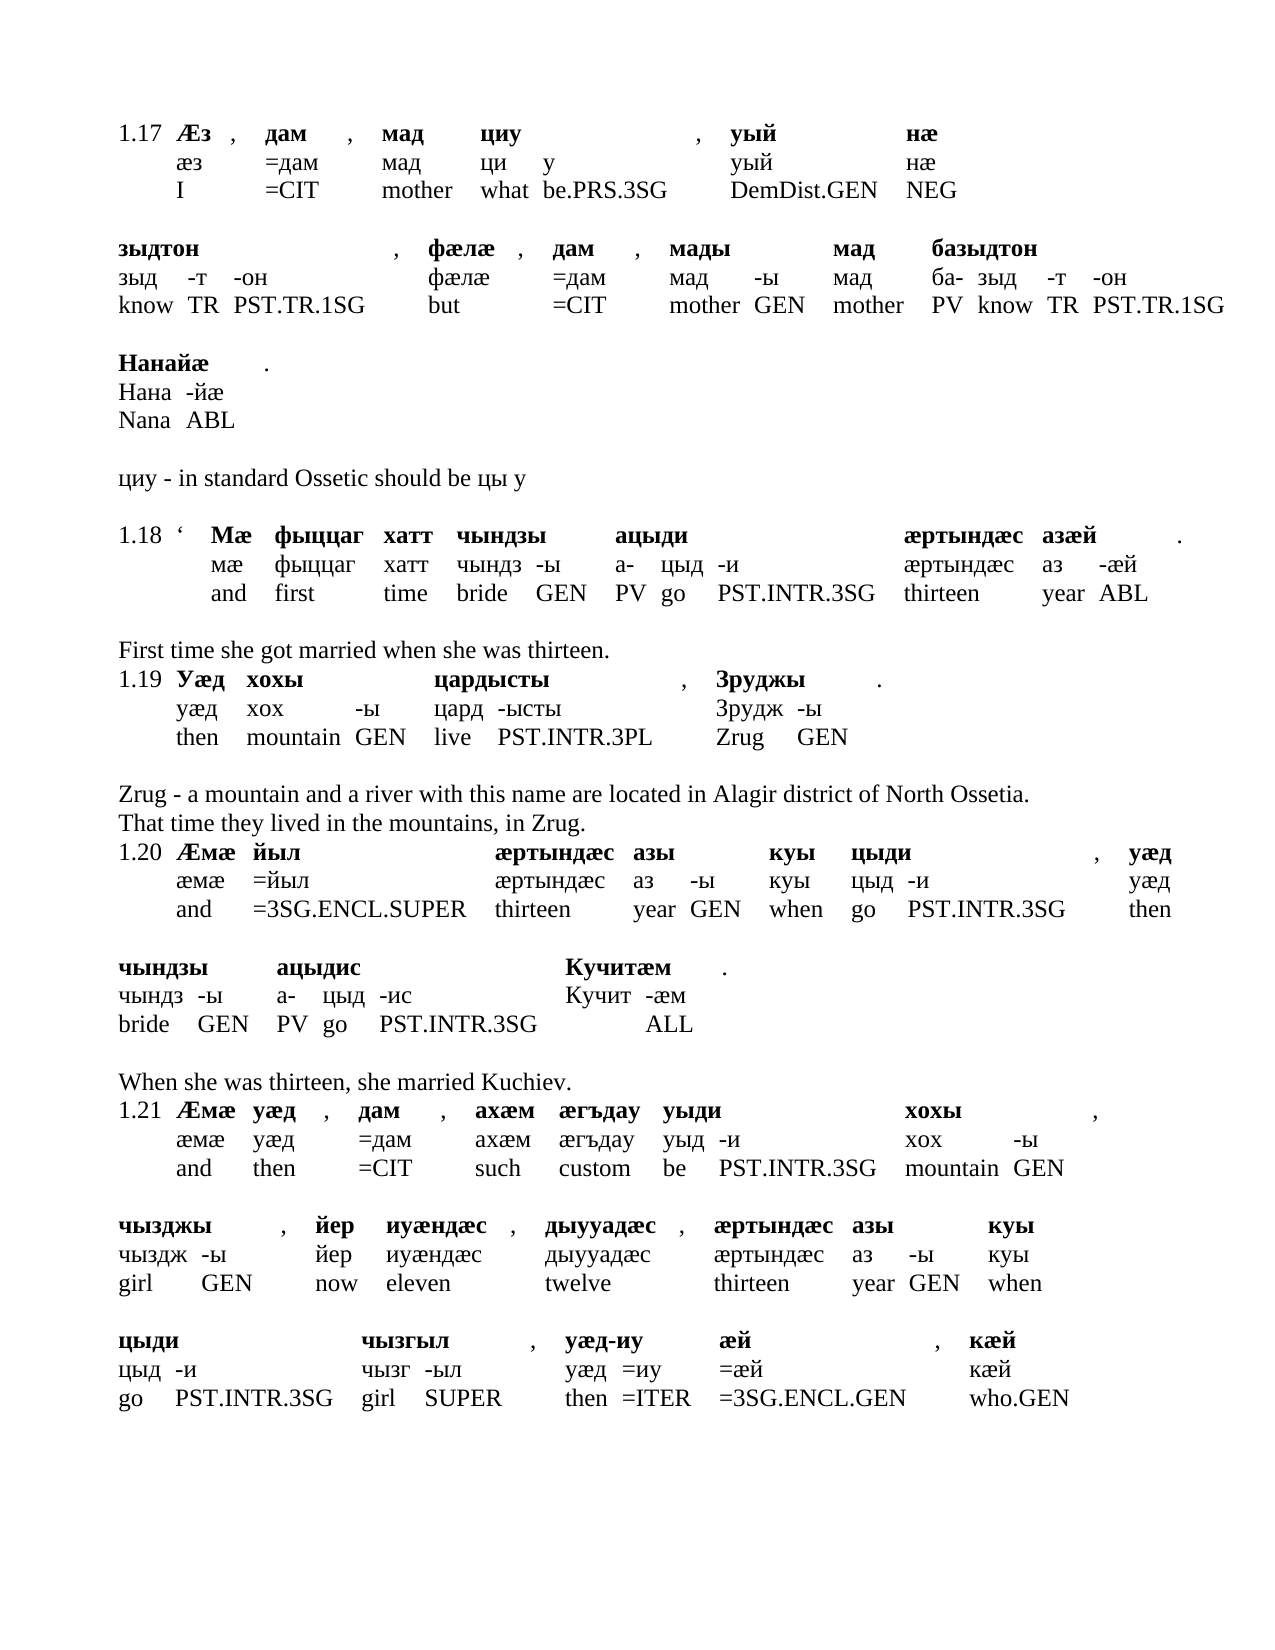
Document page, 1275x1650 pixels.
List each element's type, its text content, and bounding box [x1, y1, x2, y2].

text PST.TR.1SG [233, 291, 365, 319]
text азæй [1042, 521, 1163, 549]
text хох [246, 693, 341, 722]
text and [211, 578, 247, 607]
text чызджы [118, 1211, 267, 1239]
text чыздж [118, 1239, 187, 1268]
text First time she got married when she was thirteen. [118, 636, 1249, 664]
text , [393, 233, 414, 262]
text ABL [186, 406, 236, 434]
text йер [315, 1211, 372, 1239]
text а- [276, 981, 308, 1009]
text уыд [663, 1124, 705, 1153]
text куы [769, 837, 837, 866]
text -ы [355, 693, 406, 722]
text , [347, 118, 368, 147]
text -т [187, 262, 219, 291]
text -т [1047, 262, 1079, 291]
text -ы [201, 1239, 253, 1268]
text then [176, 722, 219, 751]
text дам [552, 233, 621, 262]
text but [428, 291, 490, 319]
text , [230, 118, 251, 147]
text а- [615, 549, 647, 578]
text , [1094, 837, 1115, 866]
text дам [265, 118, 333, 147]
text GEN [754, 291, 805, 319]
text go [851, 894, 894, 923]
text мад [382, 147, 453, 176]
text чындзы [456, 521, 601, 549]
text Зруджы [716, 664, 862, 693]
text азы [633, 837, 755, 866]
text ба- [931, 262, 964, 291]
text иуæндæс [386, 1239, 482, 1268]
text ахæм [475, 1124, 531, 1153]
text -ы [690, 866, 741, 894]
text Уæд [176, 664, 233, 693]
text who.GEN [969, 1383, 1070, 1412]
text иуæндæс [386, 1211, 496, 1239]
text GEN [201, 1268, 253, 1297]
text TR [187, 291, 219, 319]
text custom [559, 1153, 635, 1182]
text ‘ [176, 521, 197, 549]
text when [769, 894, 823, 923]
text хатт [383, 549, 429, 578]
text then [253, 1153, 296, 1182]
text PST.INTR.3SG [718, 1153, 877, 1182]
text =CIT [358, 1153, 413, 1182]
text уæд-иу [565, 1326, 705, 1354]
text When she was thirteen, she married Kuchiev. [118, 1067, 1249, 1096]
text mountain [905, 1153, 999, 1182]
text thirteen [903, 578, 1014, 607]
text циу [480, 118, 682, 147]
text куы [988, 1239, 1042, 1268]
text Мæ [211, 521, 261, 549]
text Zrug - a mountain and a river with this name are located in Alagir district of North Ossetia. [118, 779, 1249, 808]
text æгъдау [559, 1096, 649, 1124]
text PST.INTR.3SG [379, 1009, 538, 1038]
text Zrug [716, 722, 783, 751]
text дам [358, 1096, 426, 1124]
text дыууадæс [545, 1211, 665, 1239]
text PV [931, 291, 964, 319]
text базыдтон [931, 233, 1239, 262]
text -ы [1013, 1124, 1064, 1153]
text know [977, 291, 1033, 319]
text NEG [906, 176, 957, 204]
text зыд [977, 262, 1033, 291]
text then [565, 1383, 608, 1412]
text зыдтон [118, 233, 379, 262]
text нæ [906, 118, 971, 147]
text PST.INTR.3SG [907, 894, 1066, 923]
text -и [907, 866, 1066, 894]
text дыууадæс [545, 1239, 651, 1268]
text -ы [797, 693, 848, 722]
text PST.INTR.3SG [717, 578, 876, 607]
text -он [1093, 262, 1225, 291]
text чызгыл [361, 1326, 516, 1354]
text Нанайæ [118, 348, 249, 377]
text 1.21 [118, 1096, 162, 1124]
text . [263, 348, 284, 377]
text æртындæс [713, 1211, 838, 1239]
text bride [118, 1009, 184, 1038]
text =дам [552, 262, 607, 291]
text PV [615, 578, 647, 607]
text Æз [176, 118, 216, 147]
text чындзы [118, 952, 263, 981]
text , [510, 1211, 531, 1239]
text TR [1047, 291, 1079, 319]
text цыди [851, 837, 1080, 866]
text цыд [118, 1354, 161, 1383]
text -ысты [497, 693, 653, 722]
text GEN [909, 1268, 960, 1297]
text =дам [358, 1124, 413, 1153]
text and [176, 894, 225, 923]
text æртындæс [903, 521, 1028, 549]
text PST.INTR.3SG [175, 1383, 333, 1412]
text Æмæ [176, 837, 239, 866]
text That time they lived in the mountains, in Zrug. [118, 808, 1249, 837]
text PST.INTR.3PL [497, 722, 653, 751]
text цыди [118, 1326, 347, 1354]
text цыд [661, 549, 703, 578]
text . [721, 952, 742, 981]
text цардысты [434, 664, 667, 693]
text , [681, 664, 702, 693]
text SUPER [424, 1383, 502, 1412]
text girl [361, 1383, 411, 1412]
text -ы [754, 262, 805, 291]
text цыд [322, 981, 365, 1009]
text . [1176, 521, 1197, 549]
text , [530, 1326, 551, 1354]
text =йыл [253, 866, 467, 894]
text =CIT [265, 176, 319, 204]
text time [383, 578, 429, 607]
text ци [480, 147, 529, 176]
text year [1042, 578, 1085, 607]
text now [315, 1268, 358, 1297]
text мад [833, 233, 918, 262]
text æз [176, 147, 202, 176]
text mother [669, 291, 740, 319]
text -ы [536, 549, 587, 578]
text уæд [1128, 837, 1185, 866]
text GEN [1013, 1153, 1064, 1182]
text . [876, 664, 897, 693]
text чындз [456, 549, 522, 578]
text 1.18 [118, 521, 162, 549]
text фыццаг [274, 549, 356, 578]
text -и [175, 1354, 333, 1383]
text then [1128, 894, 1172, 923]
text аз [1042, 549, 1085, 578]
text уый [730, 118, 892, 147]
text such [475, 1153, 531, 1182]
text чындз [118, 981, 184, 1009]
text , [280, 1211, 301, 1239]
text , [517, 233, 538, 262]
text bride [456, 578, 522, 607]
text thirteen [713, 1268, 824, 1297]
text аз [852, 1239, 895, 1268]
text =CIT [552, 291, 607, 319]
text live [434, 722, 484, 751]
text -ы [909, 1239, 960, 1268]
text нæ [906, 147, 957, 176]
text thirteen [494, 894, 605, 923]
text мад [669, 262, 740, 291]
text æмæ [176, 1124, 225, 1153]
text кæй [969, 1354, 1070, 1383]
text , [1092, 1096, 1113, 1124]
text DemDist.GEN [730, 176, 878, 204]
text Кучитæм [565, 952, 708, 981]
text -æй [1099, 549, 1149, 578]
text фæлæ [428, 233, 504, 262]
text ахæм [475, 1096, 545, 1124]
text куы [988, 1211, 1056, 1239]
text GEN [355, 722, 406, 751]
text eleven [386, 1268, 482, 1297]
text хохы [246, 664, 420, 693]
text go [661, 578, 703, 607]
text -йæ [186, 377, 236, 406]
text æртындæс [494, 866, 605, 894]
text twelve [545, 1268, 651, 1297]
text у [543, 147, 668, 176]
text I [176, 176, 202, 204]
text =3SG.ENCL.GEN [719, 1383, 907, 1412]
text хохы [905, 1096, 1078, 1124]
text -он [233, 262, 365, 291]
text what [480, 176, 529, 204]
text , [695, 118, 716, 147]
text ALL [645, 1009, 694, 1038]
text уæд [253, 1124, 296, 1153]
text æртындæс [903, 549, 1014, 578]
text уый [730, 147, 878, 176]
text GEN [690, 894, 741, 923]
text куы [769, 866, 823, 894]
text GEN [536, 578, 587, 607]
text циу - in standard Ossetic should be цы у [118, 463, 1249, 492]
text GEN [197, 1009, 249, 1038]
text PV [276, 1009, 308, 1038]
text ацыдис [276, 952, 551, 981]
text 1.17 [118, 118, 162, 147]
text GEN [797, 722, 848, 751]
text Nana [118, 406, 172, 434]
text ABL [1099, 578, 1149, 607]
text æгъдау [559, 1124, 635, 1153]
text цард [434, 693, 484, 722]
text мады [669, 233, 819, 262]
text =3SG.ENCL.SUPER [253, 894, 467, 923]
text , [934, 1326, 955, 1354]
text ацыди [615, 521, 890, 549]
text чызг [361, 1354, 411, 1383]
text хох [905, 1124, 999, 1153]
text цыд [851, 866, 894, 894]
text йер [315, 1239, 358, 1268]
text фыццаг [274, 521, 369, 549]
text , [634, 233, 655, 262]
text and [176, 1153, 225, 1182]
text уæд [565, 1354, 608, 1383]
text Нана [118, 377, 172, 406]
text mother [382, 176, 453, 204]
text мад [833, 262, 904, 291]
text =иу [622, 1354, 691, 1383]
text =дам [265, 147, 319, 176]
text æй [719, 1326, 921, 1354]
text =ITER [622, 1383, 691, 1412]
text year [633, 894, 676, 923]
text мад [382, 118, 466, 147]
text уыди [663, 1096, 891, 1124]
text mother [833, 291, 904, 319]
text уæд [1128, 866, 1172, 894]
text , [679, 1211, 700, 1239]
text know [118, 291, 174, 319]
text -ис [379, 981, 538, 1009]
text go [322, 1009, 365, 1038]
text =æй [719, 1354, 907, 1383]
text -ыл [424, 1354, 502, 1383]
text PST.TR.1SG [1093, 291, 1225, 319]
text уæд [253, 1096, 309, 1124]
text , [323, 1096, 344, 1124]
text 1.19 [118, 664, 162, 693]
text æртындæс [494, 837, 619, 866]
text year [852, 1268, 895, 1297]
text be.PRS.3SG [543, 176, 668, 204]
text , [440, 1096, 461, 1124]
text азы [852, 1211, 974, 1239]
text girl [118, 1268, 187, 1297]
text аз [633, 866, 676, 894]
text Æмæ [176, 1096, 239, 1124]
text mountain [246, 722, 341, 751]
text йыл [253, 837, 481, 866]
text 1.20 [118, 837, 162, 866]
text -и [717, 549, 876, 578]
text мæ [211, 549, 247, 578]
text -и [718, 1124, 877, 1153]
text Зрудж [716, 693, 783, 722]
text be [663, 1153, 705, 1182]
text go [118, 1383, 161, 1412]
text кæй [969, 1326, 1084, 1354]
text first [274, 578, 356, 607]
text зыд [118, 262, 174, 291]
text -ы [197, 981, 249, 1009]
text æртындæс [713, 1239, 824, 1268]
text æмæ [176, 866, 225, 894]
text фæлæ [428, 262, 490, 291]
text when [988, 1268, 1042, 1297]
text -æм [645, 981, 694, 1009]
text Кучит [565, 981, 631, 1009]
text хатт [383, 521, 443, 549]
text уæд [176, 693, 219, 722]
